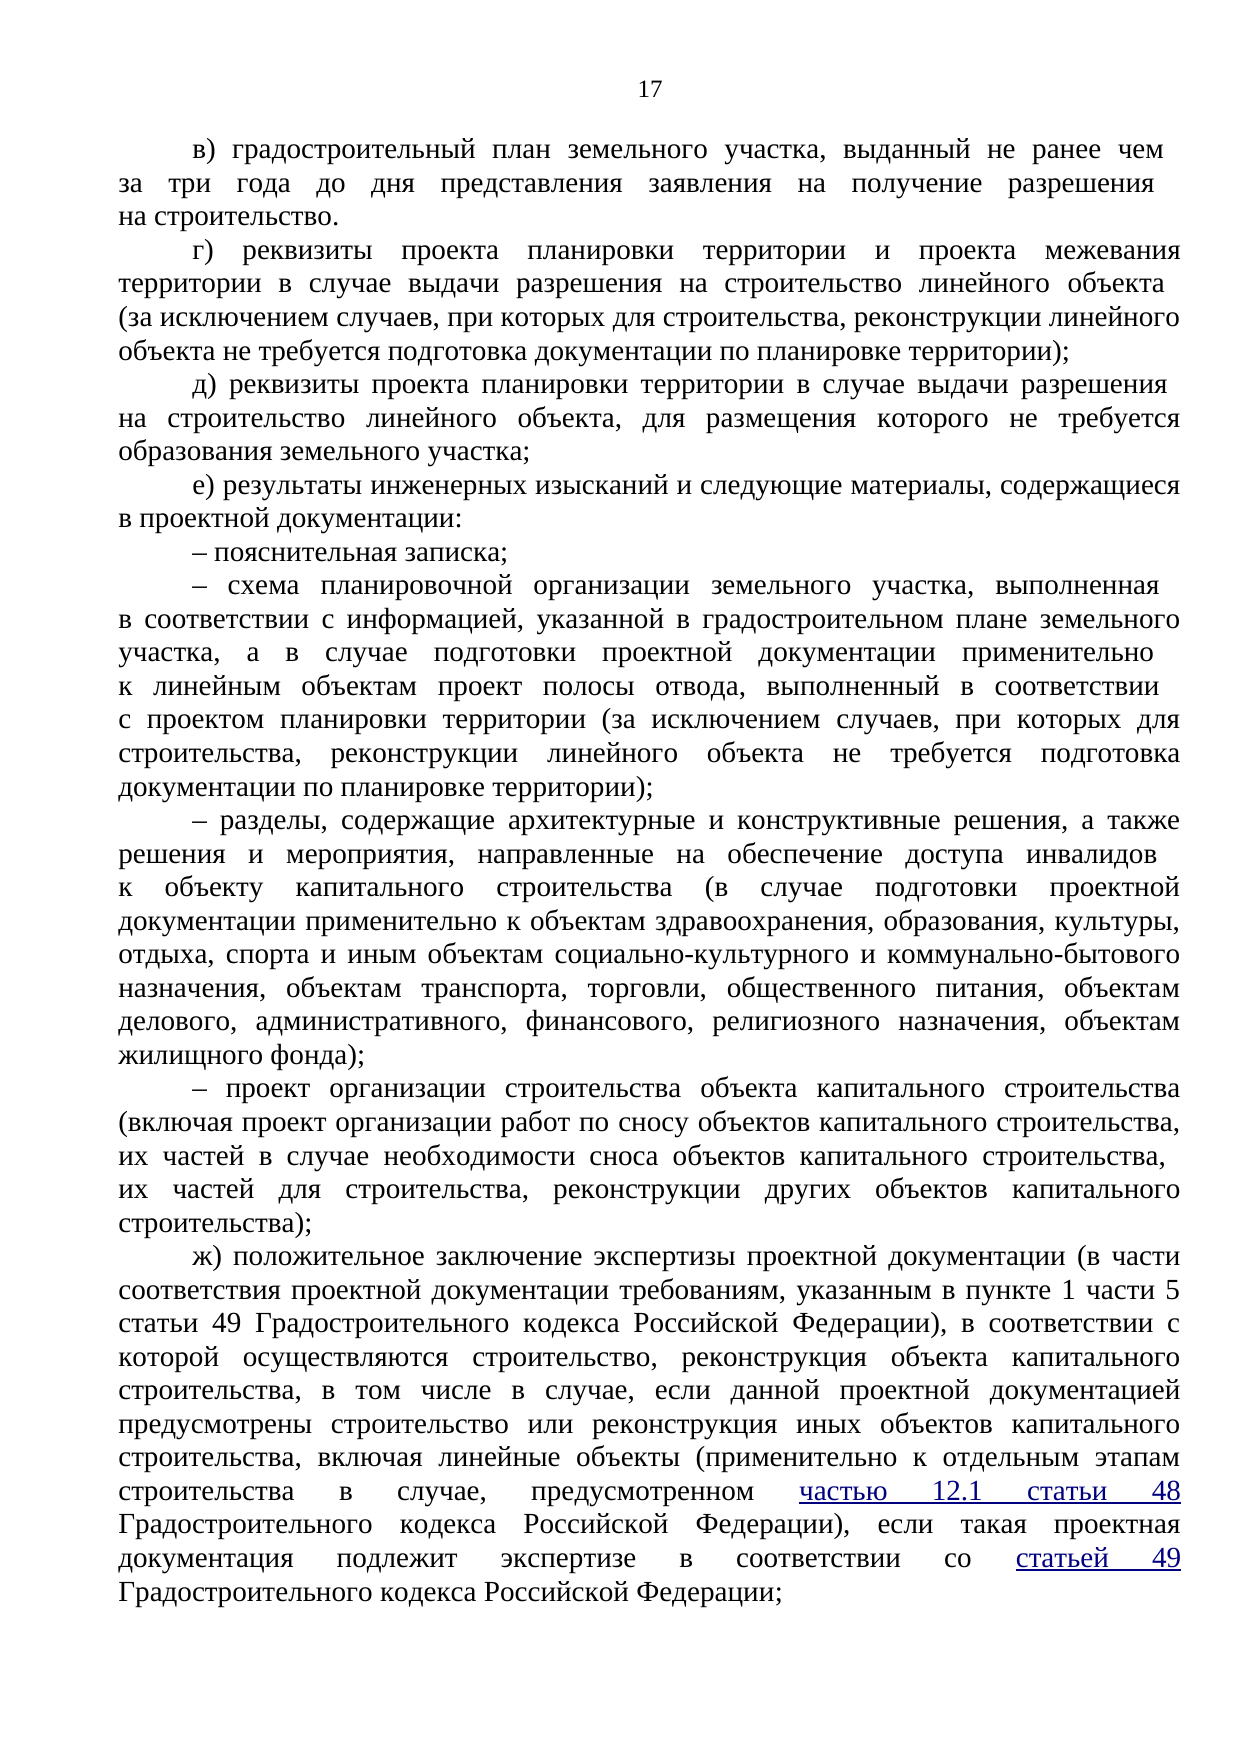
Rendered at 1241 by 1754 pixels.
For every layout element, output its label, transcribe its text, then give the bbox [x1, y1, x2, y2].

text – пояснительная записка; [118, 534, 1181, 567]
text – разделы, содержащие архитектурные и конструктивные решения, а также решения и мероприятия, направленные на обеспечение доступа инвалидов к объекту капитального строительства (в случае подготовки проектной документации применительно к объектам здравоохранения, образования, культуры, отдыха, спорта и иным объектам социально-культурного и коммунально-бытового назначения, объектам транспорта, торговли, общественного питания, объектам делового, административного, финансового, религиозного назначения, объектам жилищного фонда); [118, 802, 1181, 1071]
text в) градостроительный план земельного участка, выданный не ранее чем за три года до дня представления заявления на получение разрешения на строительство. [118, 131, 1181, 232]
text – проект организации строительства объекта капитального строительства (включая проект организации работ по сносу объектов капитального строительства, их частей в случае необходимости сноса объектов капитального строительства, их частей для строительства, реконструкции других объектов капитального строительства); [118, 1071, 1181, 1238]
text – схема планировочной организации земельного участка, выполненная в соответствии с информацией, указанной в градостроительном плане земельного участка, а в случае подготовки проектной документации применительно к линейным объектам проект полосы отвода, выполненный в соответствии с проектом планировки территории (за исключением случаев, при которых для строительства, реконструкции линейного объекта не требуется подготовка документации по планировке территории); [118, 567, 1181, 802]
text г) реквизиты проекта планировки территории и проекта межевания территории в случае выдачи разрешения на строительство линейного объекта (за исключением случаев, при которых для строительства, реконструкции линейного объекта не требуется подготовка документации по планировке территории); [118, 232, 1181, 366]
text ж) положительное заключение экспертизы проектной документации (в части соответствия проектной документации требованиям, указанным в пункте 1 части 5 статьи 49 Градостроительного кодекса Российской Федерации), в соответствии с которой осуществляются строительство, реконструкция объекта капитального строительства, в том числе в случае, если данной проектной документацией предусмотрены строительство или реконструкция иных объектов капитального строительства, включая линейные объекты (применительно к отдельным этапам строительства в случае, предусмотренном частью 12.1 статьи 48 Градостроительного кодекса Российской Федерации), если такая проектная документация подлежит экспертизе в соответствии со статьей 49 Градостроительного кодекса Российской Федерации; [118, 1238, 1181, 1607]
text д) реквизиты проекта планировки территории в случае выдачи разрешения на строительство линейного объекта, для размещения которого не требуется образования земельного участка; [118, 366, 1181, 467]
text е) результаты инженерных изысканий и следующие материалы, содержащиеся в проектной документации: [118, 467, 1181, 534]
